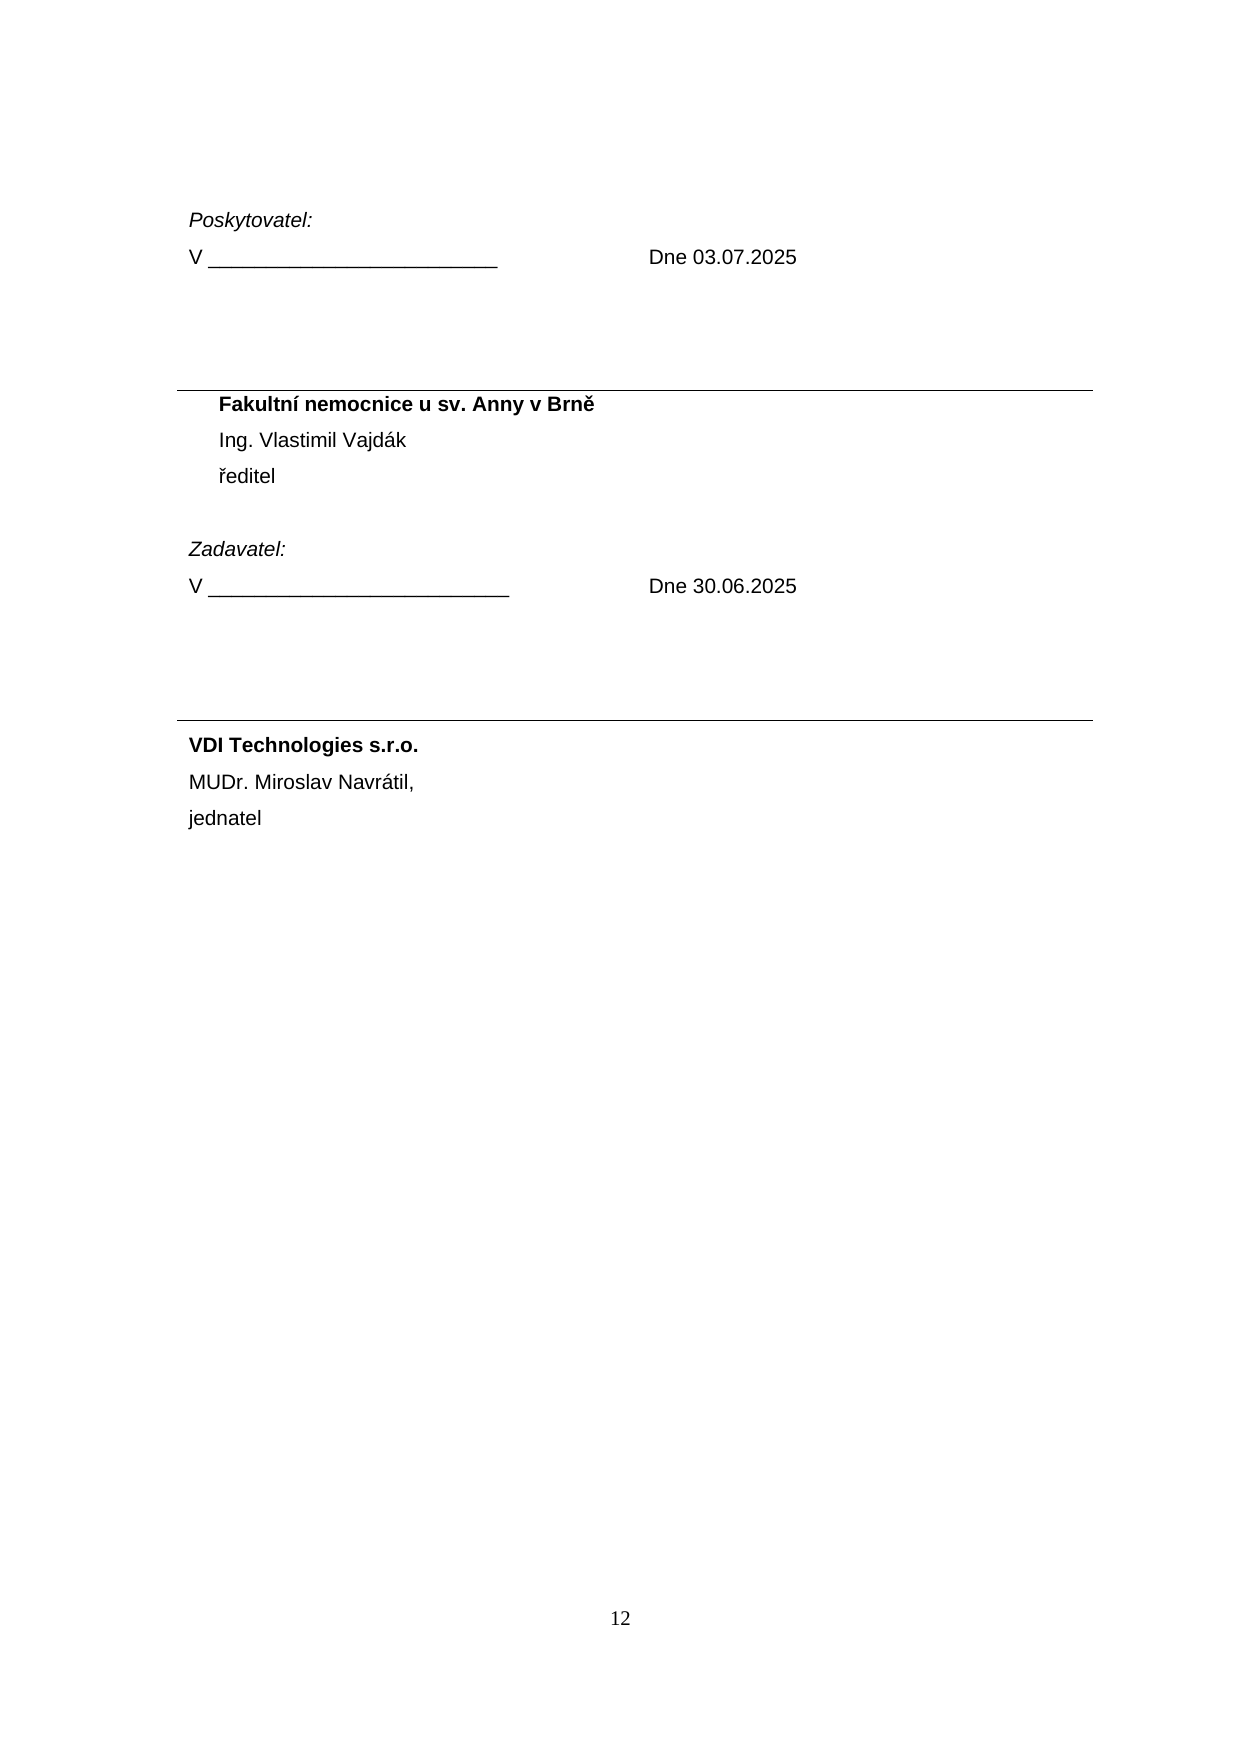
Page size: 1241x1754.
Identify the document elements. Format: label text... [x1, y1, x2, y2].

table_cell Dne 30.06.2025 [638, 574, 1092, 610]
table_cell Dne 03.07.2025 [638, 245, 1092, 281]
table_cell [638, 537, 1092, 574]
table_cell [638, 610, 1092, 719]
table_cell V __________________________ [177, 574, 637, 610]
table_cell [177, 281, 637, 390]
table_cell [638, 281, 1092, 390]
table_cell V _________________________ [177, 245, 637, 281]
table_cell [177, 610, 637, 719]
table_header [638, 208, 1092, 244]
table_cell Zadavatel: [177, 537, 637, 574]
table_cell Fakultní nemocnice u sv. Anny v Brně Ing. Vlastimil Vajdák ředitel [177, 391, 1092, 537]
table_cell VDI Technologies s.r.o. MUDr. Miroslav Navrátil, jednatel [177, 721, 1092, 842]
table_header Poskytovatel: [177, 208, 637, 244]
